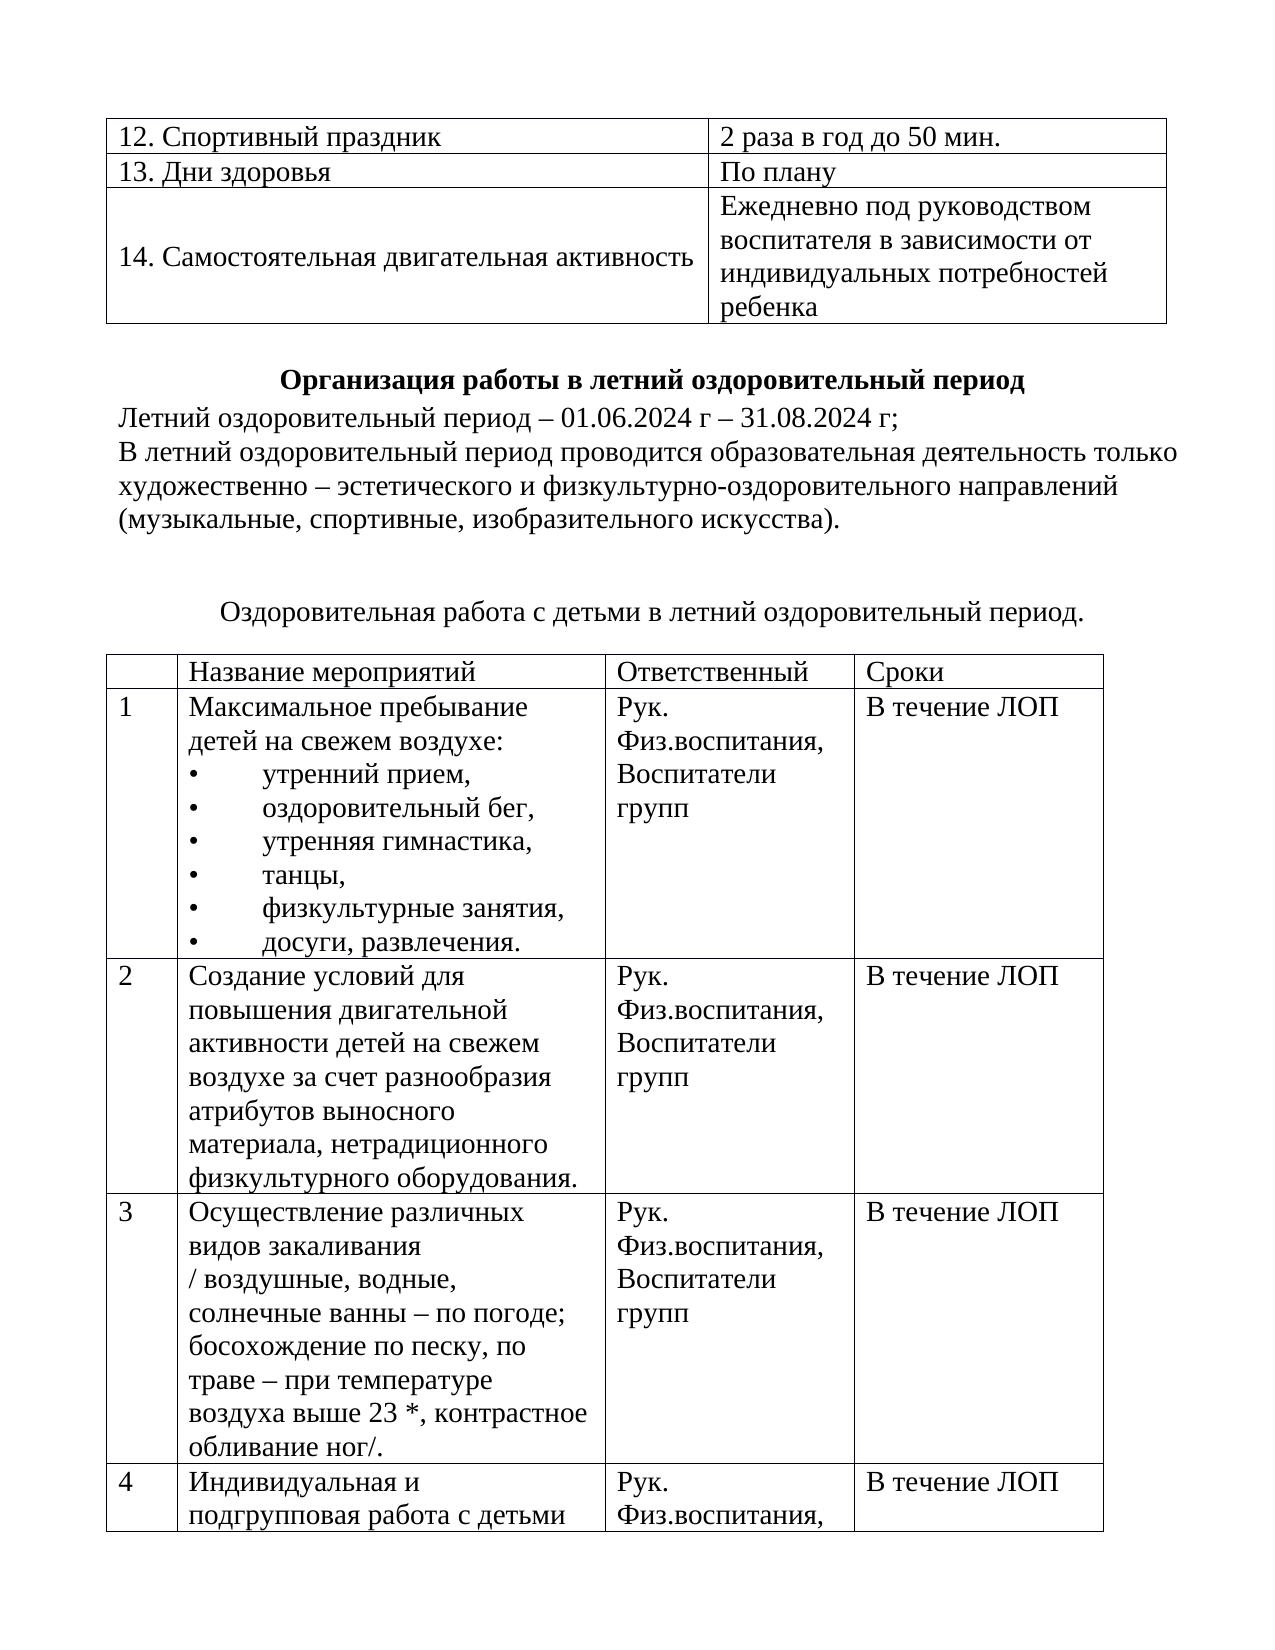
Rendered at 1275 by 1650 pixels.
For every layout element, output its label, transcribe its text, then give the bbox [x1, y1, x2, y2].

table_cell В течение ЛОП [855, 689, 1103, 957]
table_cell Рук. Физ.воспитания, Воспитатели групп [606, 959, 854, 1193]
table_cell 1 [107, 689, 177, 957]
table_header Сроки [855, 655, 1103, 688]
table_header Название мероприятий [178, 655, 605, 688]
table_cell 3 [107, 1194, 177, 1463]
table_header Ответственный [606, 655, 854, 688]
table_cell Максимальное пребывание детей на свежем воздухе: • утренний прием, • оздоровительный бег, • утренняя гимнастика, • танцы, • физкультурные занятия, • досуги, развлечения. [178, 689, 605, 957]
table_cell По плану [709, 154, 1166, 187]
table_cell 4 [107, 1464, 177, 1531]
table_header [107, 655, 177, 688]
list Организация работы в летний оздоровительный период [118, 362, 1186, 396]
table_cell Индивидуальная и подгрупповая работа с детьми [178, 1464, 605, 1531]
table_cell 12. Спортивный праздник [107, 119, 708, 153]
table_cell Осуществление различных видов закаливания / воздушные, водные, солнечные ванны – по погоде; босохождение по песку, по траве – при температуре воздуха выше 23 *, контрастное обливание ног/. [178, 1194, 605, 1463]
table_cell В течение ЛОП [855, 1194, 1103, 1463]
table_cell 2 [107, 959, 177, 1193]
table_cell Ежедневно под руководством воспитателя в зависимости от индивидуальных потребностей ребенка [709, 188, 1166, 322]
table_cell Рук. Физ.воспитания, [606, 1464, 854, 1531]
text Летний оздоровительный период – 01.06.2024 г – 31.08.2024 г; [118, 401, 1186, 434]
table_cell В течение ЛОП [855, 959, 1103, 1193]
table_cell 2 раза в год до 50 мин. [709, 119, 1166, 153]
table_cell В течение ЛОП [855, 1464, 1103, 1531]
text Оздоровительная работа с детьми в летний оздоровительный период. [118, 594, 1186, 628]
table_cell 13. Дни здоровья [107, 154, 708, 187]
table_cell Создание условий для повышения двигательной активности детей на свежем воздухе за счет разнообразия атрибутов выносного материала, нетрадиционного физкультурного оборудования. [178, 959, 605, 1193]
table_cell Рук. Физ.воспитания, Воспитатели групп [606, 1194, 854, 1463]
table_cell Рук. Физ.воспитания, Воспитатели групп [606, 689, 854, 957]
text В летний оздоровительный период проводится образовательная деятельность только художественно – эстетического и физкультурно-оздоровительного направлений (музыкальные, спортивные, изобразительного искусства). [118, 434, 1186, 535]
table_cell 14. Самостоятельная двигательная активность [107, 188, 708, 322]
